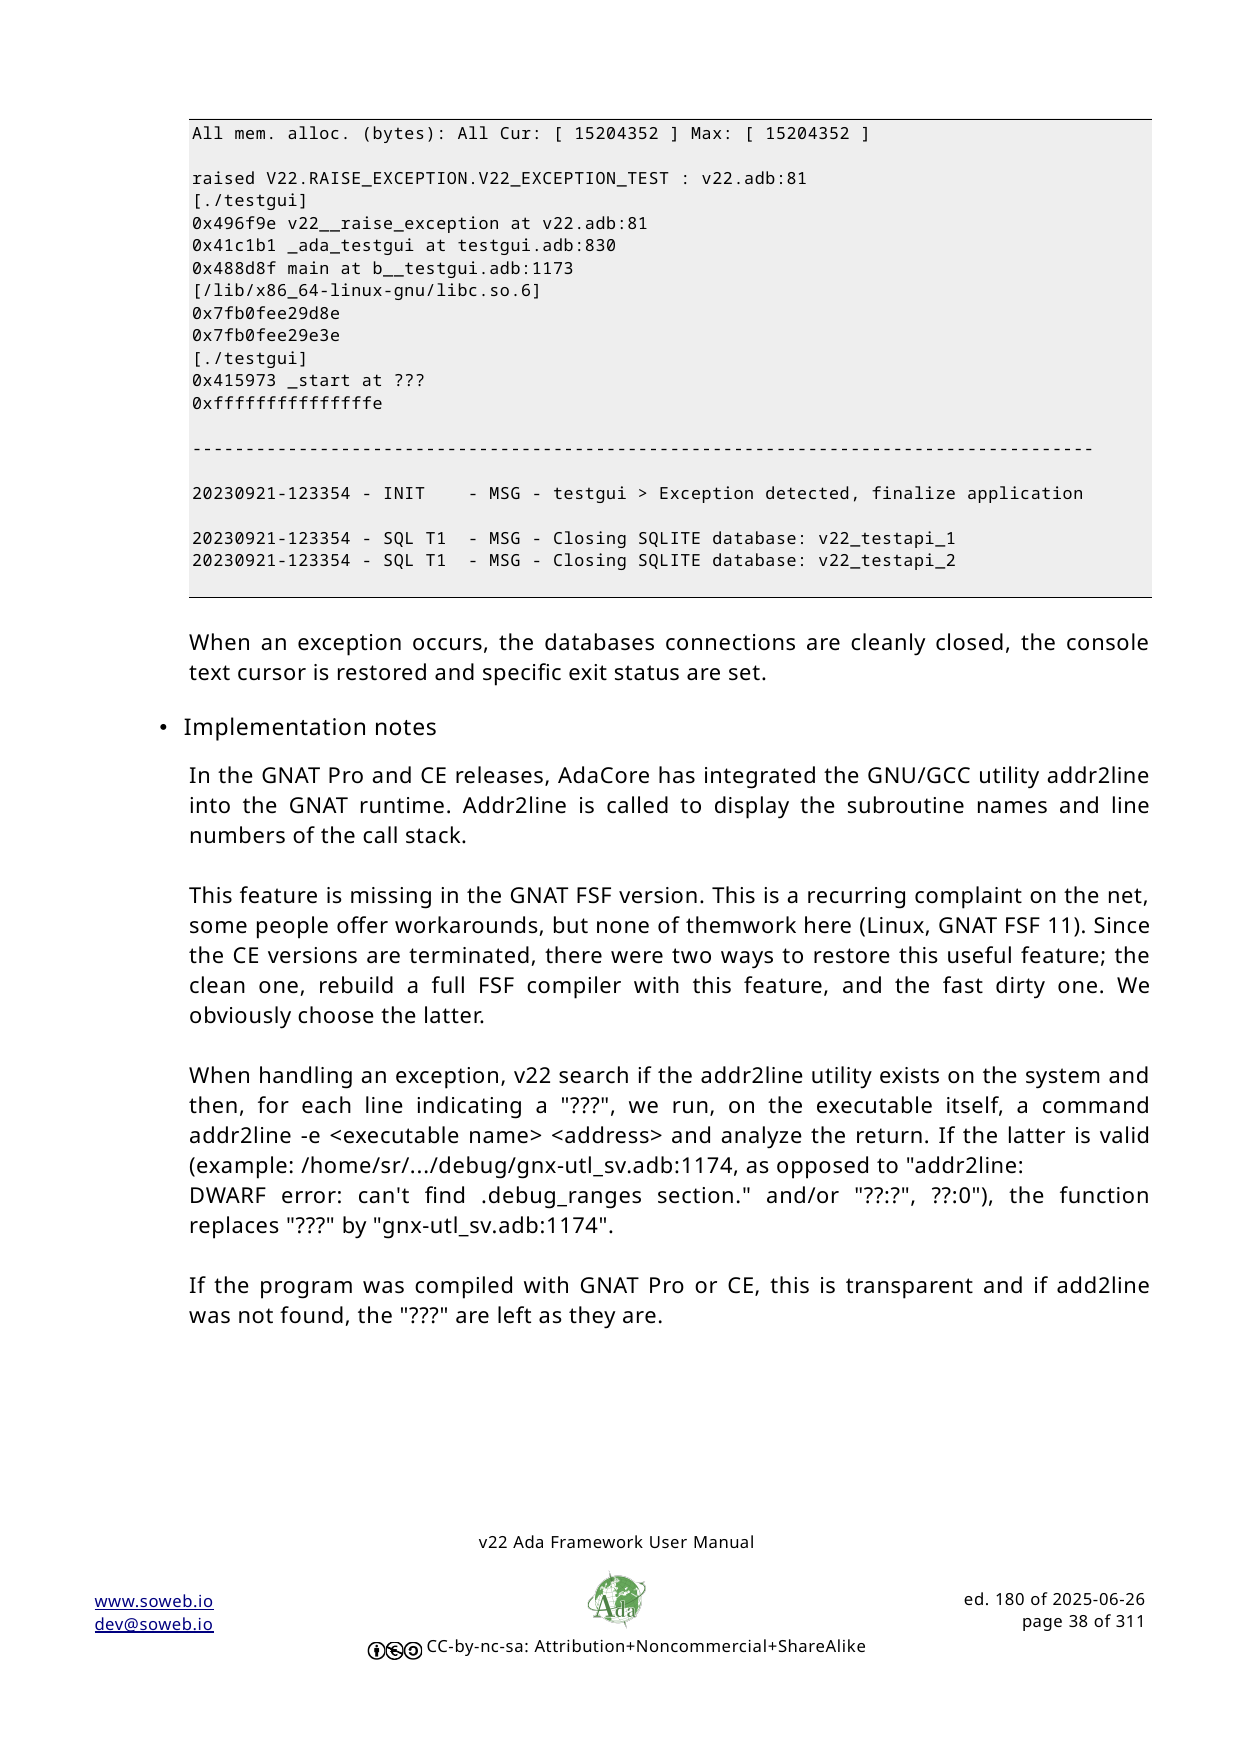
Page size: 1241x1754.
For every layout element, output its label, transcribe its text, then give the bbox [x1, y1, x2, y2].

list ------------------------------------------------------------------------------------- [189, 433, 1152, 456]
list [./testgui] [189, 186, 1152, 208]
list 20230921-123354 - SQL T1 - MSG - Closing SQLITE database: v22_testapi_2 [189, 546, 1152, 597]
list 0x41c1b1 _ada_testgui at testgui.adb:830 [189, 231, 1152, 253]
list 0x488d8f main at b__testgui.adb:1173 [189, 253, 1152, 276]
text This feature is missing in the GNAT FSF version. This is a recurring complaint on the net, some people offer workarounds, but none of themwork here (Linux, GNAT FSF 11). Since the CE versions are terminated, there were two ways to restore this useful feature; the clean one, rebuild a full FSF compiler with this feature, and the fast dirty one. We obviously choose the latter. [189, 880, 1152, 1030]
list 0x7fb0fee29d8e [189, 298, 1152, 321]
subtitle Implementation notes [159, 711, 1152, 742]
picture [587, 1570, 646, 1629]
list 20230921-123354 - SQL T1 - MSG - Closing SQLITE database: v22_testapi_1 [189, 501, 1152, 546]
list 0xfffffffffffffffe [189, 388, 1152, 411]
list 20230921-123354 - INIT - MSG - testgui > Exception detected, finalize application [189, 478, 1152, 501]
text DWARF error: can't find .debug_ranges section." and/or "??:?", ??:0"), the function replaces "???" by "gnx-utl_sv.adb:1174". [189, 1180, 1152, 1240]
list 0x7fb0fee29e3e [189, 321, 1152, 343]
text When handling an exception, v22 search if the addr2line utility exists on the system and then, for each line indicating a "???", we run, on the executable itself, a command addr2line -e <executable name> <address> and analyze the return. If the latter is valid (example: /home/sr/.../debug/gnx-utl_sv.adb:1174, as opposed to "addr2line: [189, 1060, 1152, 1180]
list 0x415973 _start at ??? [189, 366, 1152, 388]
list 0x496f9e v22__raise_exception at v22.adb:81 [189, 208, 1152, 231]
picture [367, 1642, 423, 1660]
list All mem. alloc. (bytes): All Cur: [ 15204352 ] Max: [ 15204352 ] [189, 120, 1152, 141]
text When an exception occurs, the databases connections are cleanly closed, the console text cursor is restored and specific exit status are set. [189, 627, 1152, 687]
list raised V22.RAISE_EXCEPTION.V22_EXCEPTION_TEST : v22.adb:81 [189, 163, 1152, 186]
text In the GNAT Pro and CE releases, AdaCore has integrated the GNU/GCC utility addr2line into the GNAT runtime. Addr2line is called to display the subroutine names and line numbers of the call stack. [189, 760, 1152, 850]
list [/lib/x86_64-linux-gnu/libc.so.6] [189, 276, 1152, 298]
text If the program was compiled with GNAT Pro or CE, this is transparent and if add2line was not found, the "???" are left as they are. [189, 1270, 1152, 1330]
list [./testgui] [189, 343, 1152, 366]
